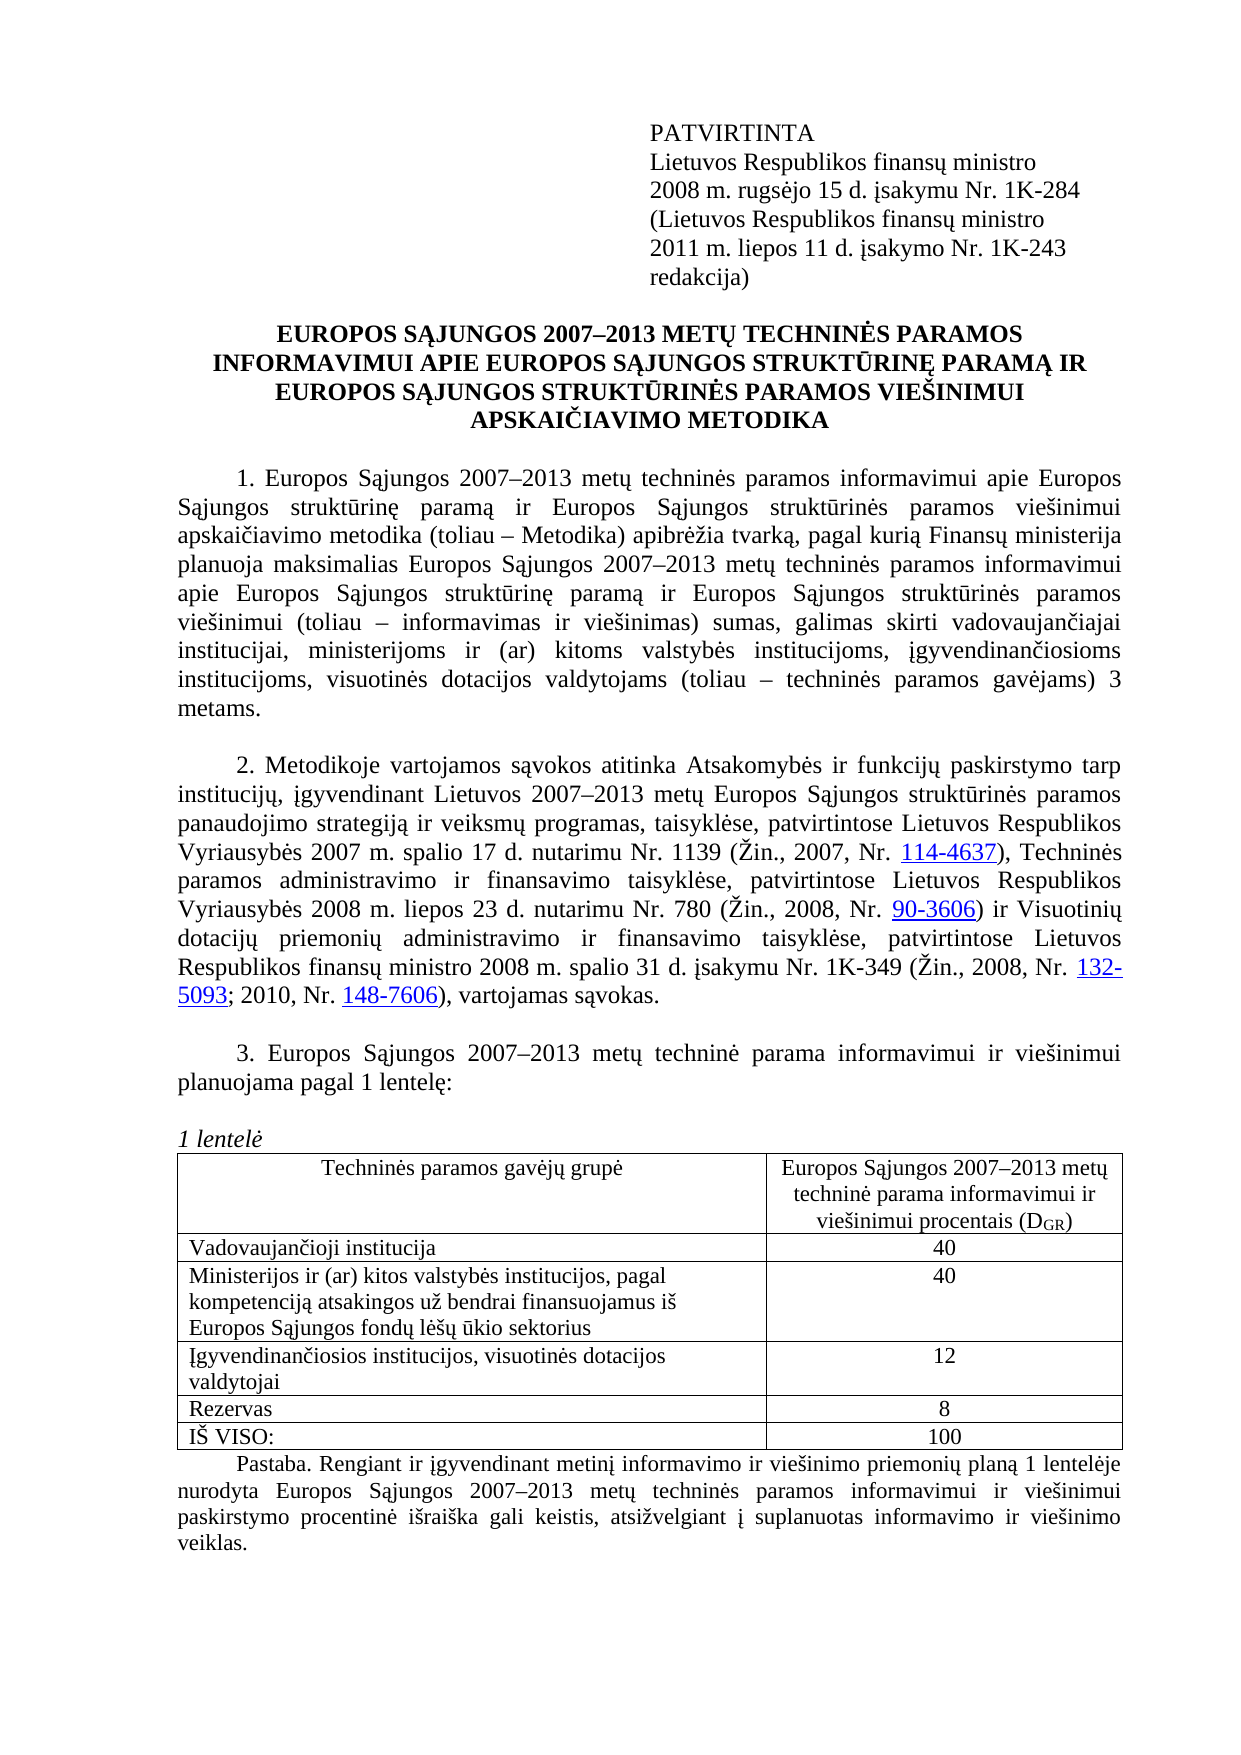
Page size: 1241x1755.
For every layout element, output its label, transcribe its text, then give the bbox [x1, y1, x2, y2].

text 2. Metodikoje vartojamos sąvokos atitinka Atsakomybės ir funkcijų paskirstymo tarp institucijų, įgyvendinant Lietuvos 2007–2013 metų Europos Sąjungos struktūrinės paramos panaudojimo strategiją ir veiksmų programas, taisyklėse, patvirtintose Lietuvos Respublikos Vyriausybės 2007 m. spalio 17 d. nutarimu Nr. 1139 (Žin., 2007, Nr. 114-4637), Techninės paramos administravimo ir finansavimo taisyklėse, patvirtintose Lietuvos Respublikos Vyriausybės 2008 m. liepos 23 d. nutarimu Nr. 780 (Žin., 2008, Nr. 90-3606) ir Visuotinių dotacijų priemonių administravimo ir finansavimo taisyklėse, patvirtintose Lietuvos Respublikos finansų ministro 2008 m. spalio 31 d. įsakymu Nr. 1K-349 (Žin., 2008, Nr. 132-5093; 2010, Nr. 148-7606), vartojamas sąvokas. [177, 751, 1122, 1009]
table_header Techninės paramos gavėjų grupė [178, 1154, 766, 1233]
text Lietuvos Respublikos finansų ministro [649, 147, 1122, 176]
text 1. Europos Sąjungos 2007–2013 metų techninės paramos informavimui apie Europos Sąjungos struktūrinę paramą ir Europos Sąjungos struktūrinės paramos viešinimui apskaičiavimo metodika (toliau – Metodika) apibrėžia tvarką, pagal kurią Finansų ministerija planuoja maksimalias Europos Sąjungos 2007–2013 metų techninės paramos informavimui apie Europos Sąjungos struktūrinę paramą ir Europos Sąjungos struktūrinės paramos viešinimui (toliau – informavimas ir viešinimas) sumas, galimas skirti vadovaujančiajai institucijai, ministerijoms ir (ar) kitoms valstybės institucijoms, įgyvendinančiosioms institucijoms, visuotinės dotacijos valdytojams (toliau – techninės paramos gavėjams) 3 metams. [177, 463, 1122, 722]
table_cell Vadovaujančioji institucija [178, 1234, 766, 1261]
table_cell 8 [767, 1396, 1122, 1422]
table_cell 12 [767, 1342, 1122, 1394]
table_cell Ministerijos ir (ar) kitos valstybės institucijos, pagal kompetenciją atsakingos už bendrai finansuojamus iš Europos Sąjungos fondų lėšų ūkio sektorius [178, 1262, 766, 1341]
text (Lietuvos Respublikos finansų ministro [649, 204, 1122, 233]
text 2011 m. liepos 11 d. įsakymo Nr. 1K-243 [649, 233, 1122, 262]
table_cell Rezervas [178, 1396, 766, 1422]
table_header Europos Sąjungos 2007–2013 metų techninė parama informavimui ir viešinimui procentais (DGR) [767, 1154, 1122, 1233]
text EUROPOS SĄJUNGOS 2007–2013 METŲ TECHNINĖS PARAMOS INFORMAVIMUI APIE EUROPOS SĄJUNGOS STRUKTŪRINĘ PARAMĄ IR EUROPOS SĄJUNGOS STRUKTŪRINĖS PARAMOS VIEŠINIMUI APSKAIČIAVIMO METODIKA [177, 319, 1122, 434]
table_cell 40 [767, 1262, 1122, 1341]
table_cell Įgyvendinančiosios institucijos, visuotinės dotacijos valdytojai [178, 1342, 766, 1394]
text redakcija) [649, 262, 1122, 291]
table_cell 40 [767, 1234, 1122, 1261]
table_cell IŠ VISO: [178, 1423, 766, 1449]
text 2008 m. rugsėjo 15 d. įsakymu Nr. 1K-284 [649, 176, 1122, 204]
text 1 lentelė [177, 1124, 1122, 1153]
table_cell 100 [767, 1423, 1122, 1449]
text 3. Europos Sąjungos 2007–2013 metų techninė parama informavimui ir viešinimui planuojama pagal 1 lentelę: [177, 1038, 1122, 1096]
text PATVIRTINTA [649, 118, 1122, 147]
text Pastaba. Rengiant ir įgyvendinant metinį informavimo ir viešinimo priemonių planą 1 lentelėje nurodyta Europos Sąjungos 2007–2013 metų techninės paramos informavimui ir viešinimui paskirstymo procentinė išraiška gali keistis, atsižvelgiant į suplanuotas informavimo ir viešinimo veiklas. [177, 1450, 1122, 1556]
